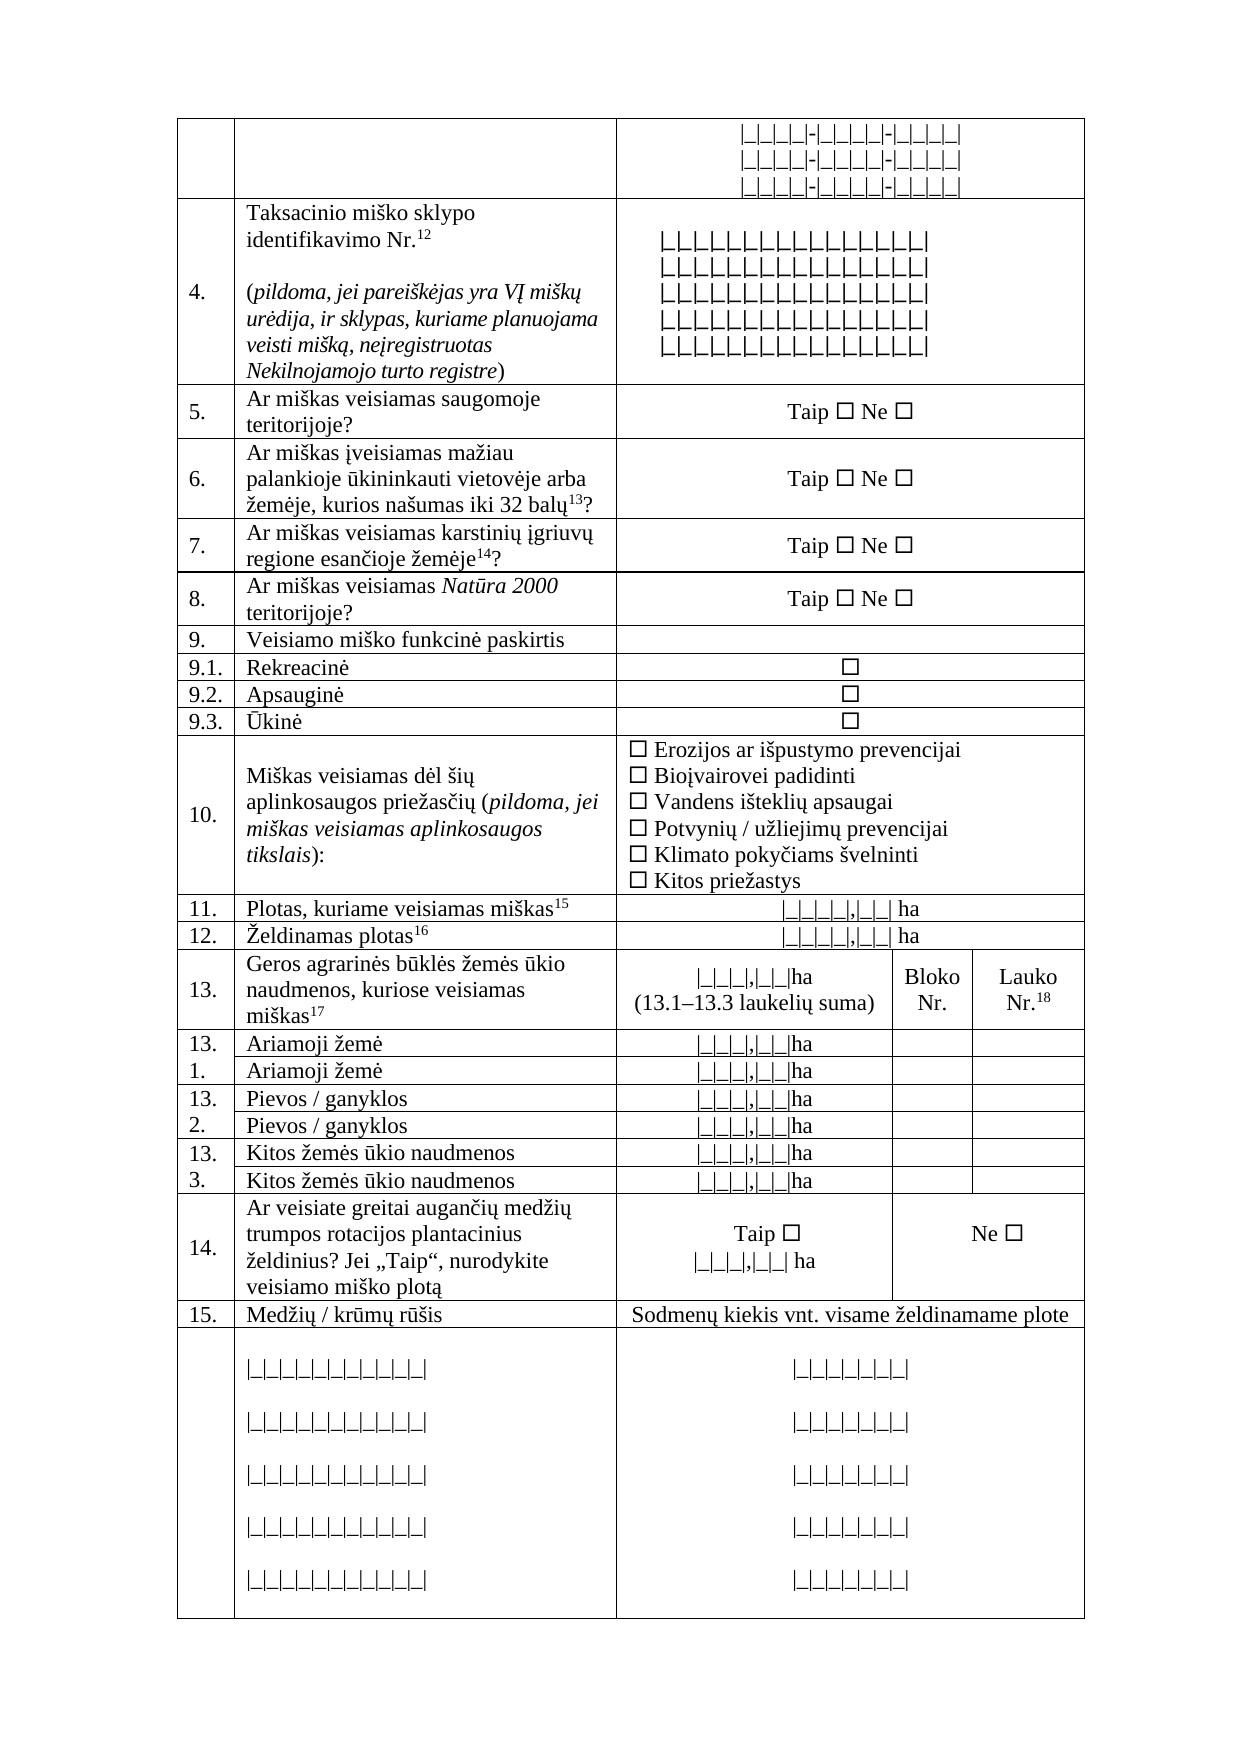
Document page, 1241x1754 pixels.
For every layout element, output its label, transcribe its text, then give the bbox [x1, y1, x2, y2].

table_cell Ariamoji žemė [235, 1030, 616, 1056]
table_cell 8. [178, 573, 234, 625]
table_cell |_|_|_|_|-|_|_|_|_|-|_|_|_|_| |_|_|_|_|-|_|_|_|_|-|_|_|_|_| |_|_|_|_|-|_|_|_|_|-|_|_|_|_| [617, 119, 1084, 198]
table_cell 13.2. [178, 1085, 234, 1138]
table_cell 12. [178, 922, 234, 949]
table_cell [973, 1030, 1084, 1056]
table_cell |_|_|_|,|_|_|ha [617, 1112, 892, 1138]
table_cell Taksacinio miško sklypo identifikavimo Nr.12 (pildoma, jei pareiškėjas yra VĮ miškų urėdija, ir sklypas, kuriame planuojama veisti mišką, neįregistruotas Nekilnojamojo turto registre) [235, 199, 616, 384]
table_cell Veisiamo miško funkcinė paskirtis [235, 626, 616, 652]
table_cell Ne [] [893, 1194, 1084, 1299]
table_cell 14. [178, 1194, 234, 1299]
table_cell [178, 119, 234, 198]
table_cell Kitos žemės ūkio naudmenos [235, 1139, 616, 1166]
table_cell 4. [178, 199, 234, 384]
table_cell Medžių / krūmų rūšis [235, 1301, 616, 1327]
table_cell Sodmenų kiekis vnt. visame želdinamame plote [617, 1301, 1084, 1327]
table_cell Apsauginė [235, 681, 616, 707]
table_cell |_|_|_|,|_|_|ha [617, 1057, 892, 1083]
table_cell Ariamoji žemė [235, 1057, 616, 1083]
table_cell 9.1. [178, 654, 234, 680]
table_cell [893, 1139, 972, 1166]
table_cell |_|_|_|,|_|_|ha (13.1–13.3 laukelių suma) [617, 950, 892, 1029]
table_cell 11. [178, 895, 234, 921]
table_cell Ar miškas veisiamas saugomoje teritorijoje? [235, 385, 616, 437]
table_cell |_|_|_|_|,|_|_| ha [617, 922, 1084, 949]
table_cell Miškas veisiamas dėl šių aplinkosaugos priežasčių (pildoma, jei miškas veisiamas aplinkosaugos tikslais): [235, 736, 616, 894]
table_cell 13.1. [178, 1030, 234, 1083]
table_cell 15. [178, 1301, 234, 1327]
table_cell [973, 1112, 1084, 1138]
table_cell 6. [178, 439, 234, 518]
table_cell [178, 1328, 234, 1618]
table_cell 9. [178, 626, 234, 652]
table_cell Ar veisiate greitai augančių medžių trumpos rotacijos plantacinius želdinius? Jei „Taip“, nurodykite veisiamo miško plotą [235, 1194, 616, 1299]
table_cell Taip [] Ne [] [617, 573, 1084, 625]
table_cell 9.3. [178, 708, 234, 735]
table_cell |_|_|_|,|_|_|ha [617, 1139, 892, 1166]
table_cell 5. [178, 385, 234, 437]
table_cell Plotas, kuriame veisiamas miškas15 [235, 895, 616, 921]
table_cell Ar miškas veisiamas karstinių įgriuvų regione esančioje žemėje14? [235, 519, 616, 571]
table_cell 13. [178, 950, 234, 1029]
table_cell [973, 1085, 1084, 1111]
table_cell 9.2. [178, 681, 234, 707]
table_cell [] [617, 654, 1084, 680]
table_cell Ūkinė [235, 708, 616, 735]
table_cell Taip [] Ne [] [617, 439, 1084, 518]
table_cell Ar miškas įveisiamas mažiau palankioje ūkininkauti vietovėje arba žemėje, kurios našumas iki 32 balų13? [235, 439, 616, 518]
table_cell Rekreacinė [235, 654, 616, 680]
table_cell Lauko Nr.18 [973, 950, 1084, 1029]
table_cell |_|_|_|,|_|_|ha [617, 1167, 892, 1193]
table_cell Taip [] Ne [] [617, 519, 1084, 571]
table_cell |_|_|_|_|_|_|_|_|_|_|_|_|_|_|_|_| |_|_|_|_|_|_|_|_|_|_|_|_|_|_|_|_| |_|_|_|_|_|_|_|_|_|_|_|_|_|_|_|_| |_|_|_|_|_|_|_|_|_|_|_|_|_|_|_|_| |_|_|_|_|_|_|_|_|_|_|_|_|_|_|_|_| [617, 199, 1084, 384]
table_cell 7. [178, 519, 234, 571]
table_cell 10. [178, 736, 234, 894]
table_cell |_|_|_|_|_|_|_|_|_|_|_| |_|_|_|_|_|_|_|_|_|_|_| |_|_|_|_|_|_|_|_|_|_|_| |_|_|_|_|_|_|_|_|_|_|_| |_|_|_|_|_|_|_|_|_|_|_| [235, 1328, 616, 1618]
table_cell [] [617, 708, 1084, 735]
table_cell [] [617, 681, 1084, 707]
table_cell [617, 626, 1084, 652]
table_cell [] Erozijos ar išpustymo prevencijai [] Bioįvairovei padidinti [] Vandens išteklių apsaugai [] Potvynių / užliejimų prevencijai [] Klimato pokyčiams švelninti [] Kitos priežastys [617, 736, 1084, 894]
table_cell [893, 1030, 972, 1056]
table_cell |_|_|_|_|_|_|_| |_|_|_|_|_|_|_| |_|_|_|_|_|_|_| |_|_|_|_|_|_|_| |_|_|_|_|_|_|_| [617, 1328, 1084, 1618]
table_cell Kitos žemės ūkio naudmenos [235, 1167, 616, 1193]
table_cell [973, 1057, 1084, 1083]
table_cell [973, 1167, 1084, 1193]
table_cell [893, 1057, 972, 1083]
table_cell Taip [] Ne [] [617, 385, 1084, 437]
table_cell [893, 1085, 972, 1111]
table_cell Pievos / ganyklos [235, 1112, 616, 1138]
table_cell Geros agrarinės būklės žemės ūkio naudmenos, kuriose veisiamas miškas17 [235, 950, 616, 1029]
table_cell |_|_|_|_|,|_|_| ha [617, 895, 1084, 921]
table_cell Želdinamas plotas16 [235, 922, 616, 949]
table_cell Bloko Nr. [893, 950, 972, 1029]
table_cell |_|_|_|,|_|_|ha [617, 1085, 892, 1111]
table_cell 13.3. [178, 1139, 234, 1193]
table_cell [235, 119, 616, 198]
table_cell Taip [] |_|_|_|,|_|_| ha [617, 1194, 892, 1299]
table_cell Ar miškas veisiamas Natūra 2000 teritorijoje? [235, 573, 616, 625]
table_cell [893, 1167, 972, 1193]
table_cell |_|_|_|,|_|_|ha [617, 1030, 892, 1056]
table_cell Pievos / ganyklos [235, 1085, 616, 1111]
table_cell [893, 1112, 972, 1138]
table_cell [973, 1139, 1084, 1166]
